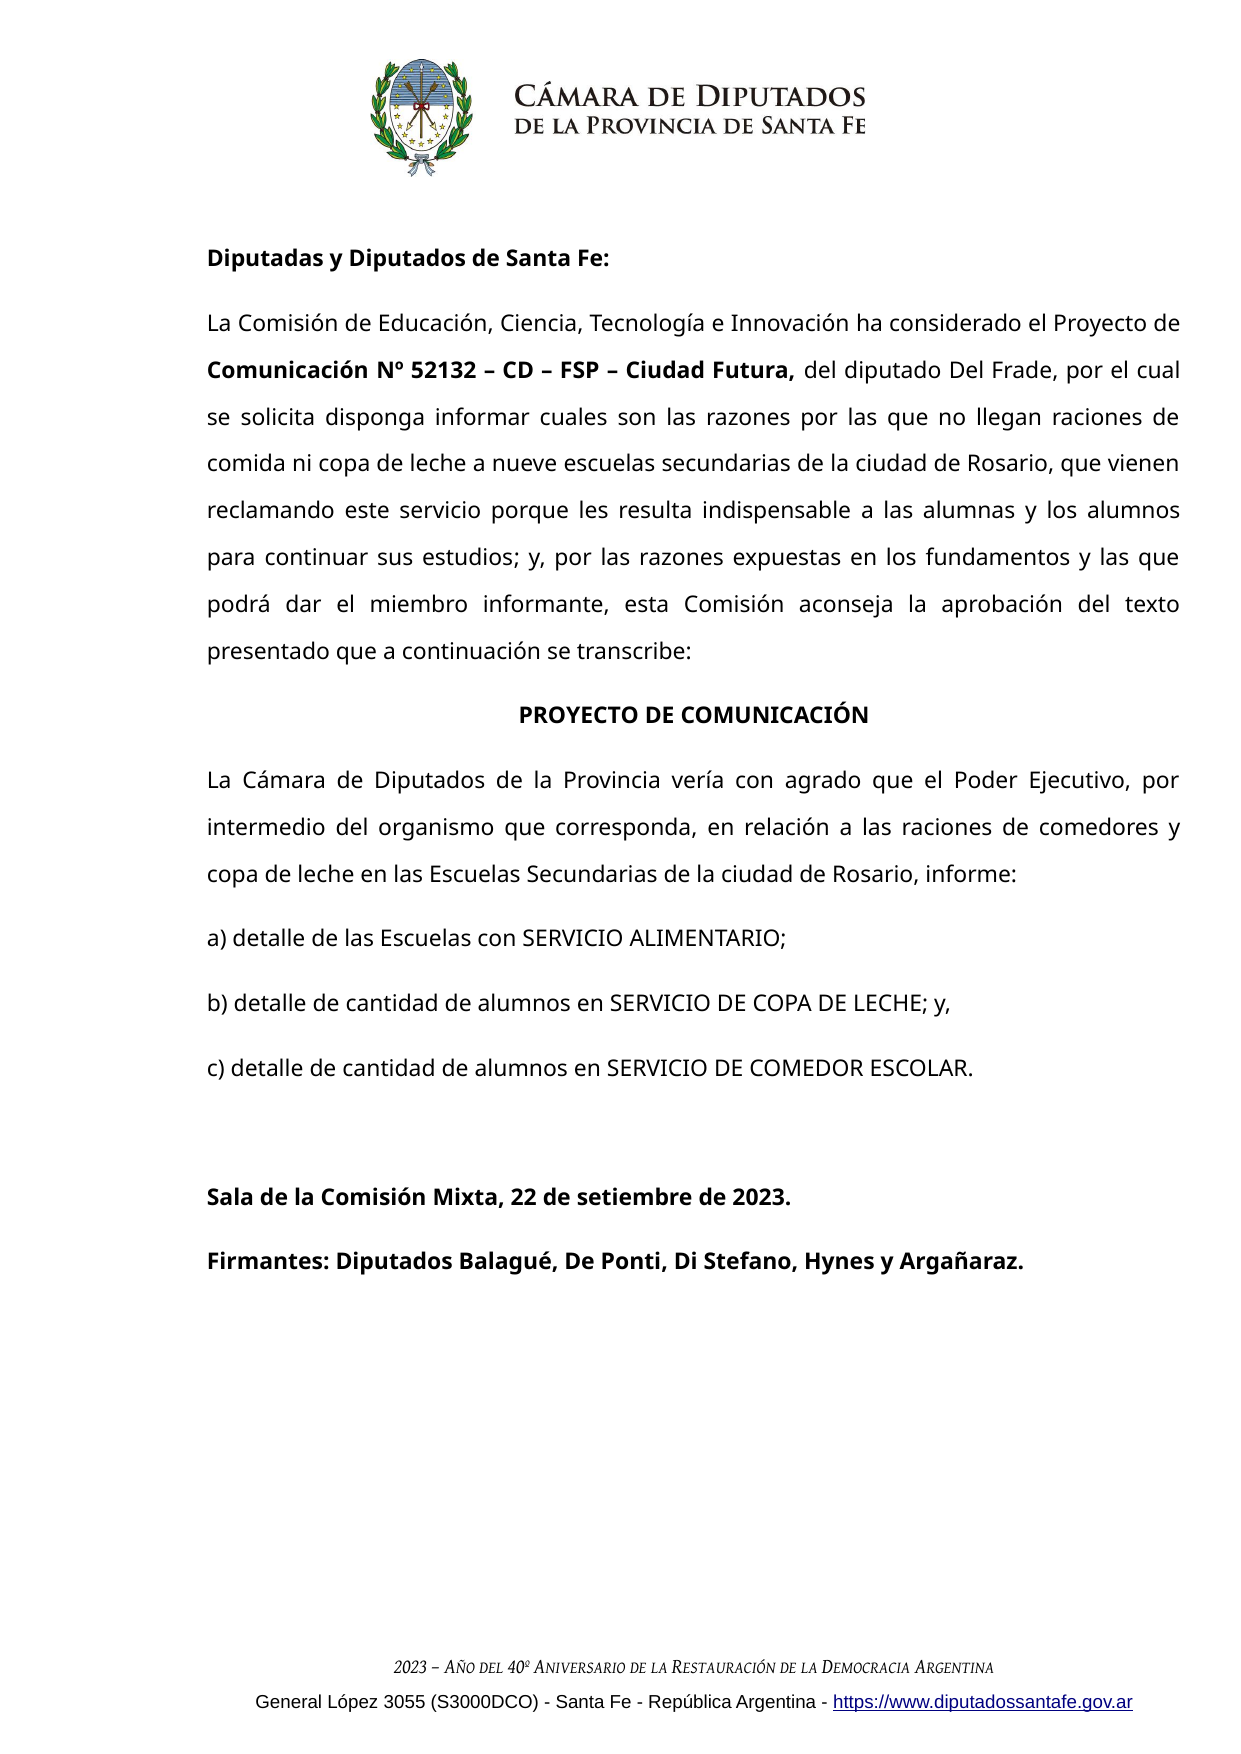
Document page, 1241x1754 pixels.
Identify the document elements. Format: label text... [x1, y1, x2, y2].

text Firmantes: Diputados Balagué, De Ponti, Di Stefano, Hynes y Argañaraz. [207, 1245, 1181, 1277]
text a) detalle de las Escuelas con SERVICIO ALIMENTARIO; [207, 922, 1181, 954]
picture [370, 59, 866, 181]
text La Cámara de Diputados de la Provincia vería con agrado que el Poder Ejecutivo, por intermedio del organismo que corresponda, en relación a las raciones de comedores y copa de leche en las Escuelas Secundarias de la ciudad de Rosario, informe: [207, 764, 1181, 889]
text b) detalle de cantidad de alumnos en SERVICIO DE COPA DE LECHE; y, [207, 987, 1181, 1018]
text c) detalle de cantidad de alumnos en SERVICIO DE COMEDOR ESCOLAR. [207, 1052, 1181, 1083]
text La Comisión de Educación, Ciencia, Tecnología e Innovación ha considerado el Proyecto de Comunicación Nº 52132 – CD – FSP – Ciudad Futura, del diputado Del Frade, por el cual se solicita disponga informar cuales son las razones por las que no llegan raciones de comida ni copa de leche a nueve escuelas secundarias de la ciudad de Rosario, que vienen reclamando este servicio porque les resulta indispensable a las alumnas y los alumnos para continuar sus estudios; y, por las razones expuestas en los fundamentos y las que podrá dar el miembro informante, esta Comisión aconseja la aprobación del texto presentado que a continuación se transcribe: [207, 307, 1181, 666]
text PROYECTO DE COMUNICACIÓN [207, 699, 1181, 731]
text Diputadas y Diputados de Santa Fe: [207, 242, 1181, 273]
text Sala de la Comisión Mixta, 22 de setiembre de 2023. [207, 1181, 1181, 1212]
